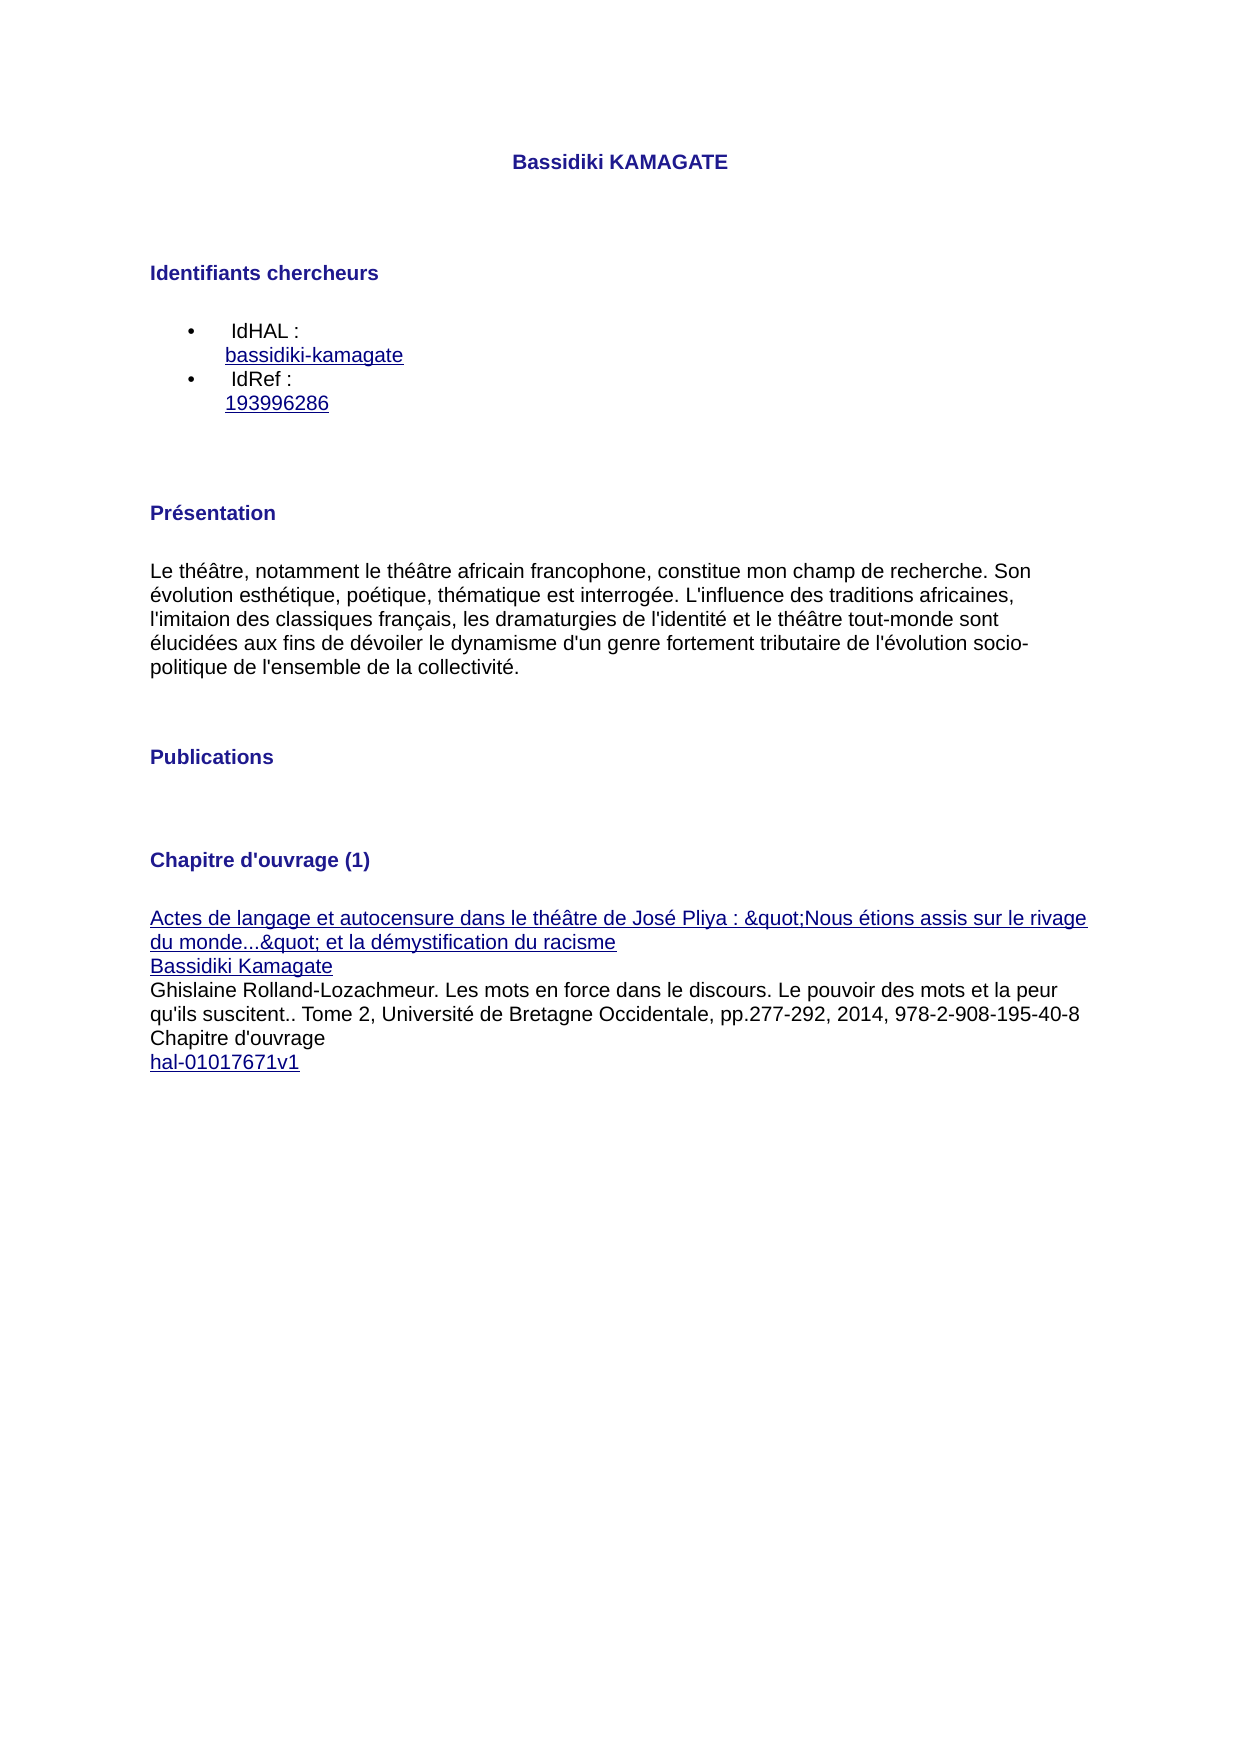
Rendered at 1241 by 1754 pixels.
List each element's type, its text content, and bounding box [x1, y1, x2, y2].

subtitle Chapitre d'ouvrage (1) [150, 848, 1090, 872]
list IdRef : [187, 367, 1090, 391]
list bassidiki-kamagate [187, 343, 1090, 367]
subtitle Identifiants chercheurs [150, 260, 1090, 284]
subtitle Bassidiki KAMAGATE [150, 150, 1090, 174]
text Le théâtre, notamment le théâtre africain francophone, constitue mon champ de recherche. Son évolution esthétique, poétique, thématique est interrogée. L'influence des traditions africaines, l'imitaion des classiques français, les dramaturgies de l'identité et le théâtre tout-monde sont élucidées aux fins de dévoiler le dynamisme d'un genre fortement tributaire de l'évolution socio-politique de l'ensemble de la collectivité. [150, 559, 1090, 679]
table_header Actes de langage et autocensure dans le théâtre de José Pliya : &quot;Nous étions assis sur le rivage du monde...&quot; et la démystification du racisme Bassidiki Kamagate Ghislaine Rolland-Lozachmeur. Les mots en force dans le discours. Le pouvoir des mots et la peur qu'ils suscitent.. Tome 2, Université de Bretagne Occidentale, pp.277-292, 2014, 978-2-908-195-40-8 Chapitre d'ouvrage hal-01017671v1 [150, 906, 1090, 1074]
list 193996286 [187, 391, 1090, 414]
subtitle Publications [150, 745, 1090, 769]
subtitle Présentation [150, 501, 1090, 525]
list IdHAL : [187, 319, 1090, 343]
